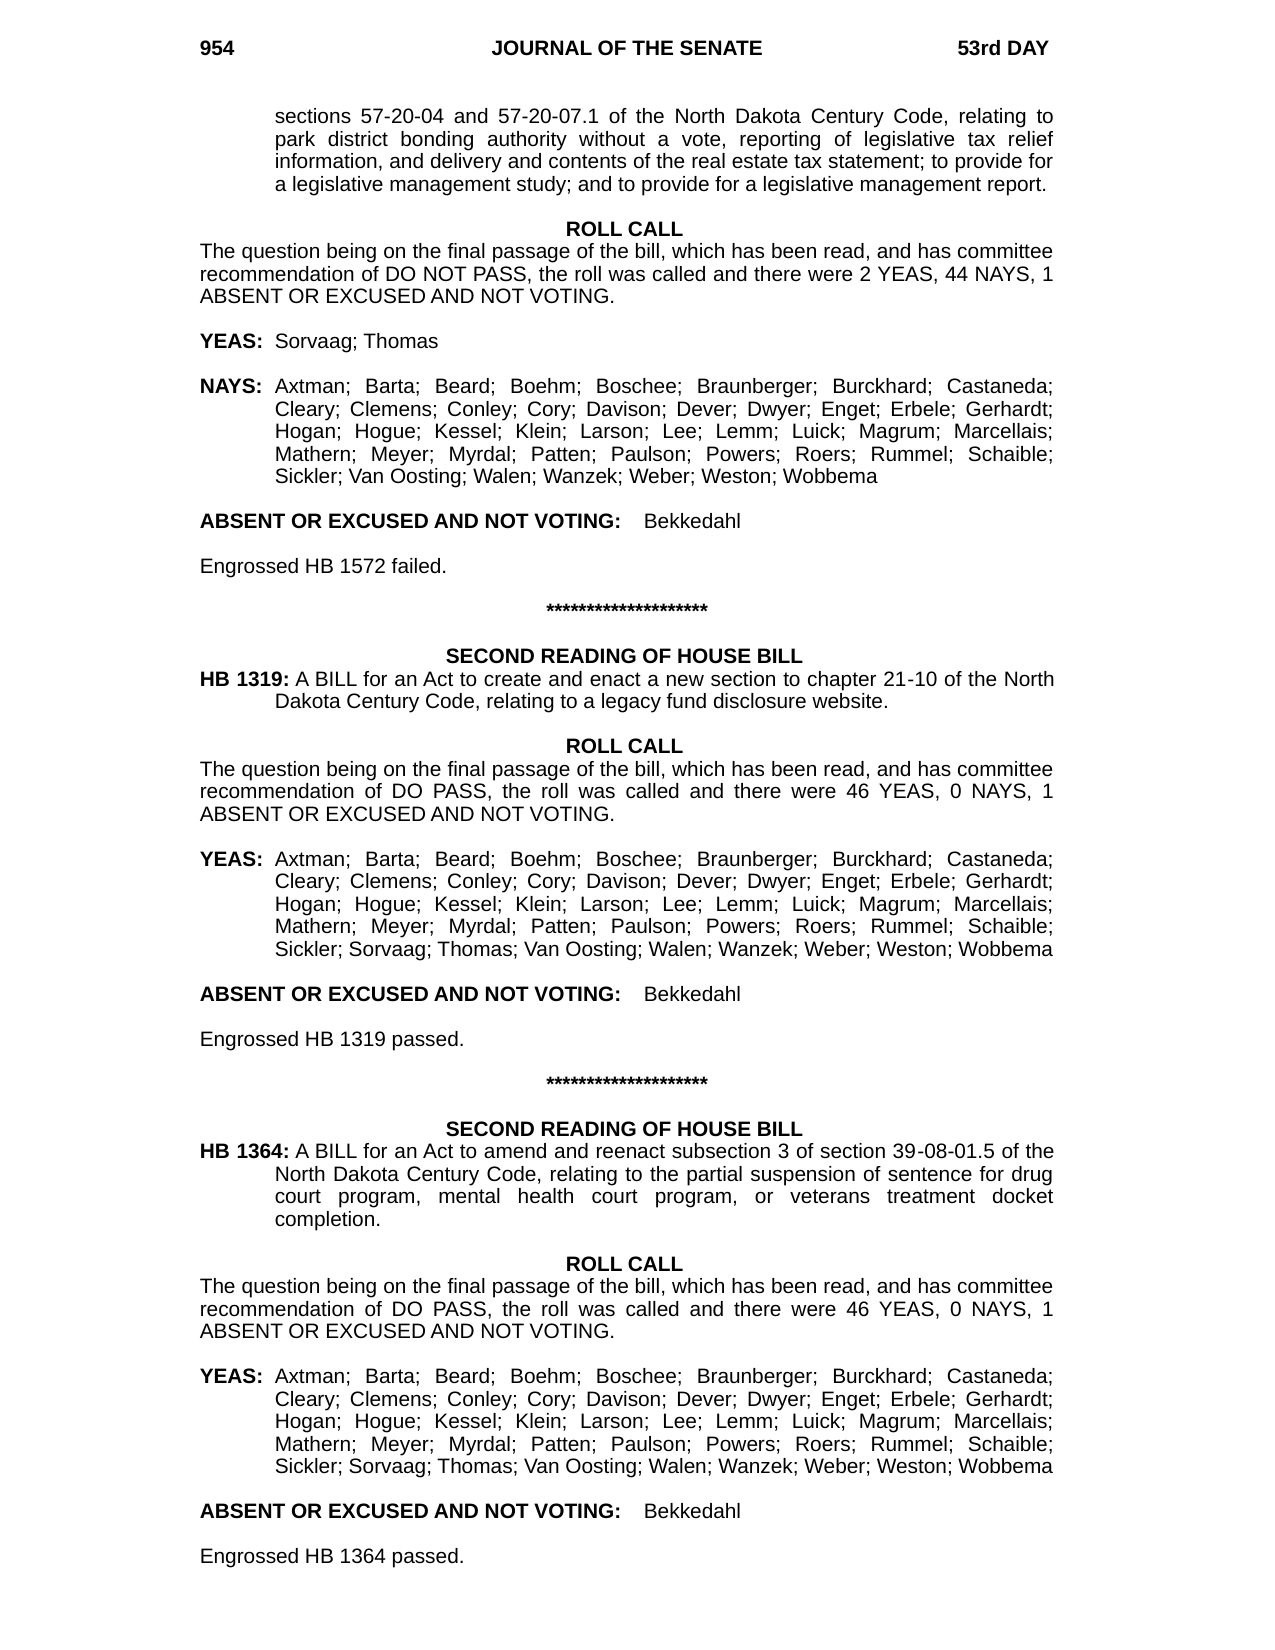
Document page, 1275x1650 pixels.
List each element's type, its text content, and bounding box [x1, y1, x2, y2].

title HB 1364: A BILL for an Act to amend and reenact subsection 3 of section 39‑08‑01.5 of the North Dakota Century Code, relating to the partial suspension of sentence for drug court program, mental health court program, or veterans treatment docket completion. [199, 1141, 1054, 1231]
text ROLL CALL [199, 736, 1054, 758]
text Engrossed HB 1572 failed. [199, 556, 1054, 578]
title YEAS: Axtman; Barta; Beard; Boehm; Boschee; Braunberger; Burckhard; Castaneda; Cleary; Clemens; Conley; Cory; Davison; Dever; Dwyer; Enget; Erbele; Gerhardt; Hogan; Hogue; Kessel; Klein; Larson; Lee; Lemm; Luick; Magrum; Marcellais; Mathern; Meyer; Myrdal; Patten; Paulson; Powers; Roers; Rummel; Schaible; Sickler; Sorvaag; Thomas; Van Oosting; Walen; Wanzek; Weber; Weston; Wobbema [199, 848, 1054, 961]
title ABSENT OR EXCUSED AND NOT VOTING: Bekkedahl [199, 1501, 1054, 1523]
title ABSENT OR EXCUSED AND NOT VOTING: Bekkedahl [199, 511, 1054, 533]
text SECOND READING OF HOUSE BILL [199, 646, 1054, 668]
text SECOND READING OF HOUSE BILL [199, 1118, 1054, 1141]
title ABSENT OR EXCUSED AND NOT VOTING: Bekkedahl [199, 983, 1054, 1006]
title NAYS: Axtman; Barta; Beard; Boehm; Boschee; Braunberger; Burckhard; Castaneda; Cleary; Clemens; Conley; Cory; Davison; Dever; Dwyer; Enget; Erbele; Gerhardt; Hogan; Hogue; Kessel; Klein; Larson; Lee; Lemm; Luick; Magrum; Marcellais; Mathern; Meyer; Myrdal; Patten; Paulson; Powers; Roers; Rummel; Schaible; Sickler; Van Oosting; Walen; Wanzek; Weber; Weston; Wobbema [199, 376, 1054, 488]
text ROLL CALL [199, 218, 1054, 241]
title YEAS: Sorvaag; Thomas [199, 331, 1054, 353]
text The question being on the final passage of the bill, which has been read, and has committee recommendation of DO PASS, the roll was called and there were 46 YEAS, 0 NAYS, 1 ABSENT OR EXCUSED AND NOT VOTING. [199, 758, 1054, 826]
text ******************** [199, 601, 1054, 623]
text ROLL CALL [199, 1253, 1054, 1276]
title HB 1319: A BILL for an Act to create and enact a new section to chapter 21‑10 of the North Dakota Century Code, relating to a legacy fund disclosure website. [199, 668, 1054, 713]
text The question being on the final passage of the bill, which has been read, and has committee recommendation of DO NOT PASS, the roll was called and there were 2 YEAS, 44 NAYS, 1 ABSENT OR EXCUSED AND NOT VOTING. [199, 241, 1054, 308]
text Engrossed HB 1364 passed. [199, 1546, 1054, 1568]
text ******************** [199, 1073, 1054, 1096]
subtitle Page 954 [9, 9, 109, 33]
title sections 57‑20‑04 and 57‑20‑07.1 of the North Dakota Century Code, relating to park district bonding authority without a vote, reporting of legislative tax relief information, and delivery and contents of the real estate tax statement; to provide for a legislative management study; and to provide for a legislative management report. [199, 106, 1054, 196]
text Engrossed HB 1319 passed. [199, 1028, 1054, 1051]
text The question being on the final passage of the bill, which has been read, and has committee recommendation of DO PASS, the roll was called and there were 46 YEAS, 0 NAYS, 1 ABSENT OR EXCUSED AND NOT VOTING. [199, 1276, 1054, 1343]
text [0, 0, 118, 42]
title YEAS: Axtman; Barta; Beard; Boehm; Boschee; Braunberger; Burckhard; Castaneda; Cleary; Clemens; Conley; Cory; Davison; Dever; Dwyer; Enget; Erbele; Gerhardt; Hogan; Hogue; Kessel; Klein; Larson; Lee; Lemm; Luick; Magrum; Marcellais; Mathern; Meyer; Myrdal; Patten; Paulson; Powers; Roers; Rummel; Schaible; Sickler; Sorvaag; Thomas; Van Oosting; Walen; Wanzek; Weber; Weston; Wobbema [199, 1366, 1054, 1478]
